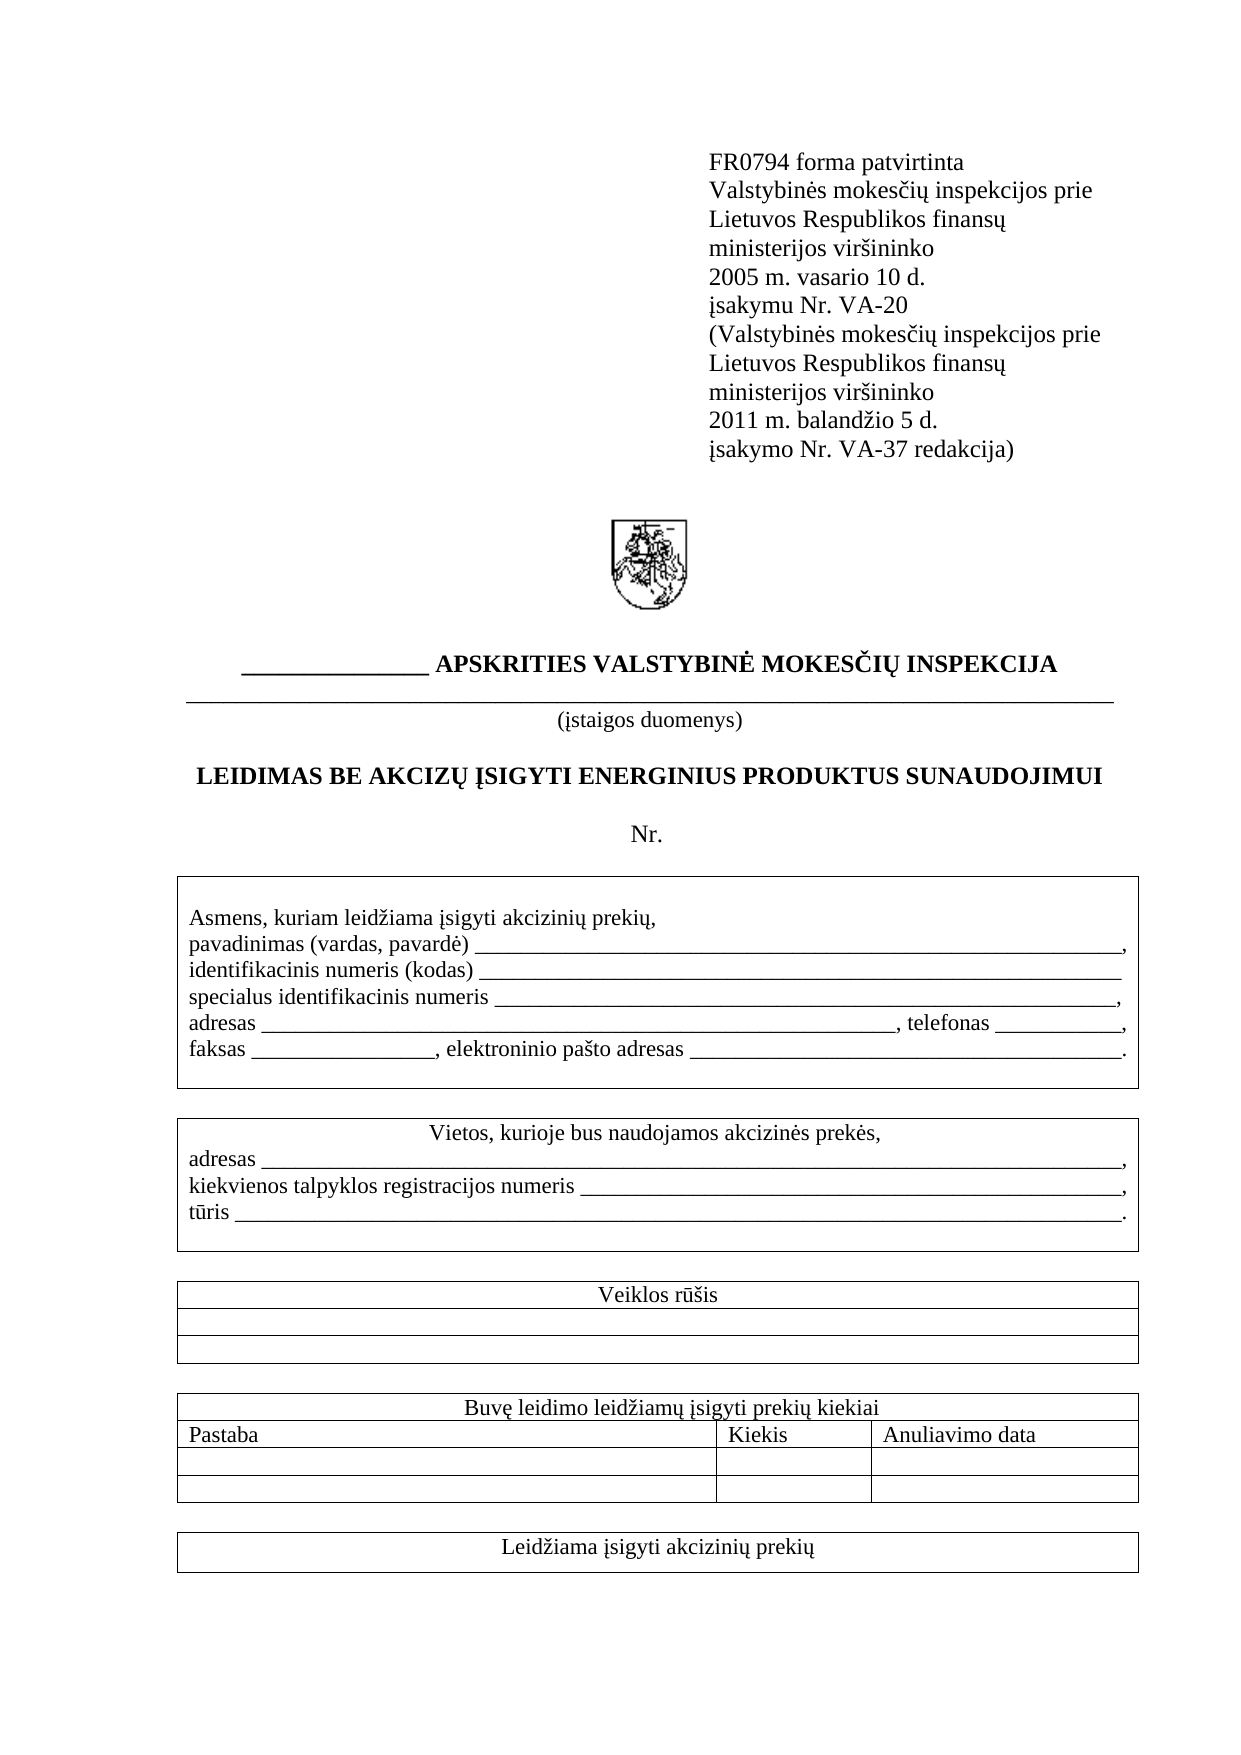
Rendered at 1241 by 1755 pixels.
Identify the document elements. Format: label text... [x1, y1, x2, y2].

table_cell [872, 1448, 1138, 1475]
table_header Leidžiama įsigyti akcizinių prekių [178, 1533, 1138, 1572]
text ministerijos viršininko [177, 233, 1122, 262]
table_cell [717, 1448, 871, 1475]
text LEIDIMAS BE AKCIZŲ ĮSIGYTI ENERGINIUS PRODUKTUS SUNAUDOJIMUI [177, 761, 1122, 790]
text Lietuvos Respublikos finansų [177, 204, 1122, 233]
text FR0794 forma patvirtinta [177, 147, 1122, 176]
text ministerijos viršininko [177, 377, 1122, 406]
text Nr. [177, 819, 1122, 847]
text 2005 m. vasario 10 d. [177, 262, 1122, 291]
table_cell Anuliavimo data [872, 1421, 1138, 1447]
table_header Buvę leidimo leidžiamų įsigyti prekių kiekiai [178, 1394, 1138, 1420]
text 2011 m. balandžio 5 d. [177, 406, 1122, 434]
table_cell [178, 1476, 716, 1502]
text įsakymu Nr. VA-20 [177, 291, 1122, 319]
text _______________ APSKRITIES VALSTYBINĖ MOKESČIŲ INSPEKCIJA [177, 649, 1122, 677]
table_cell Pastaba [178, 1421, 716, 1447]
table_header Veiklos rūšis [178, 1282, 1138, 1308]
table_header Vietos, kurioje bus naudojamos akcizinės prekės, adresas , kiekvienos talpyklos registracijos numeris , tūris . [178, 1119, 1138, 1251]
text _ [177, 677, 1122, 706]
text (Valstybinės mokesčių inspekcijos prie [177, 319, 1122, 348]
table_cell [872, 1476, 1138, 1502]
table_cell [178, 1448, 716, 1475]
text įsakymo Nr. VA-37 redakcija) [177, 434, 1122, 463]
text (herbas) [177, 492, 1122, 620]
table_header Asmens, kuriam leidžiama įsigyti akcizinių prekių, pavadinimas (vardas, pavardė) , identifikacinis numeris (kodas) specialus identifikacinis numeris , adresas , telefonas ___________, faksas ________________, elektroninio pašto adresas . [178, 877, 1138, 1088]
table_cell Kiekis [717, 1421, 871, 1447]
table_cell [178, 1309, 1138, 1335]
text (įstaigos duomenys) [177, 706, 1122, 732]
text Valstybinės mokesčių inspekcijos prie [177, 176, 1122, 204]
table_cell [178, 1336, 1138, 1363]
table_cell [717, 1476, 871, 1502]
text Lietuvos Respublikos finansų [177, 348, 1122, 377]
